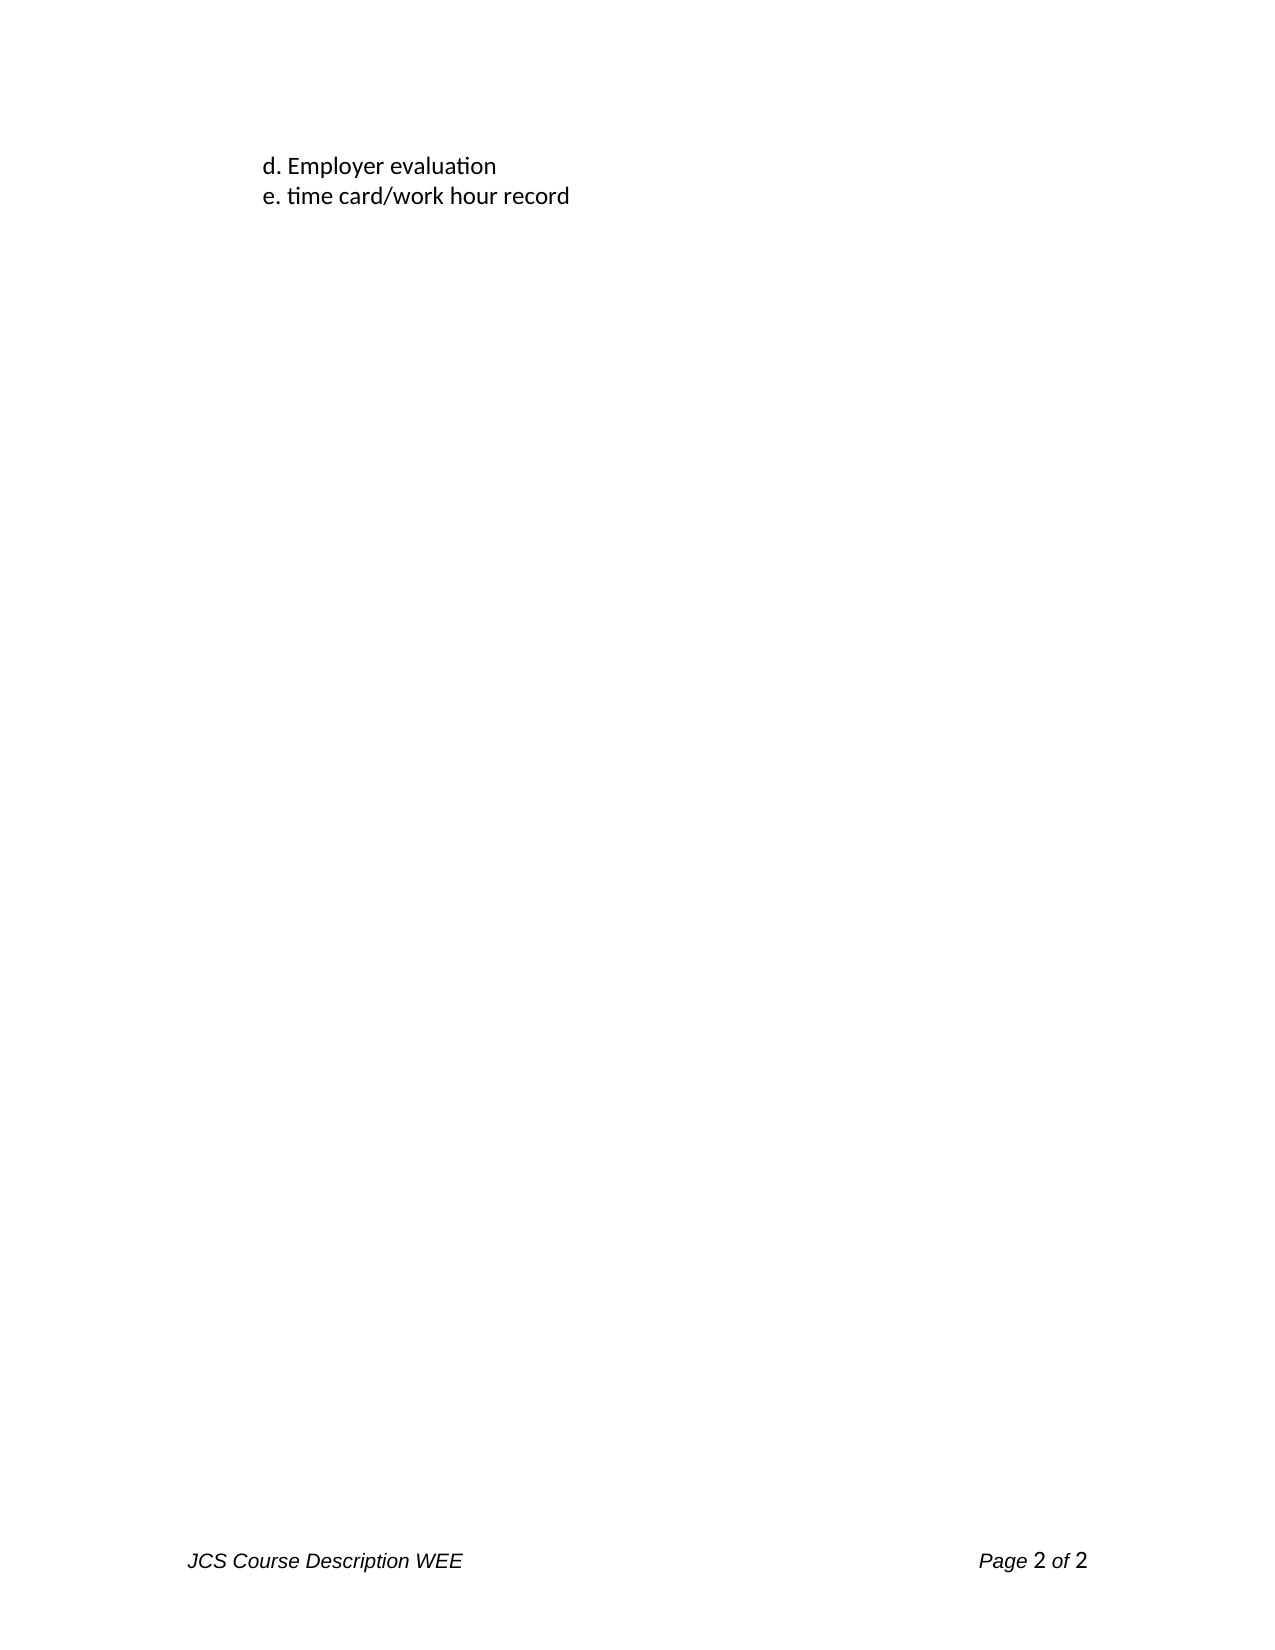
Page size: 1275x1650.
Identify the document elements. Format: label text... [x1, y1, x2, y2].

text d. Employer evaluation [187, 150, 1087, 181]
text e. time card/work hour record [187, 181, 1087, 211]
